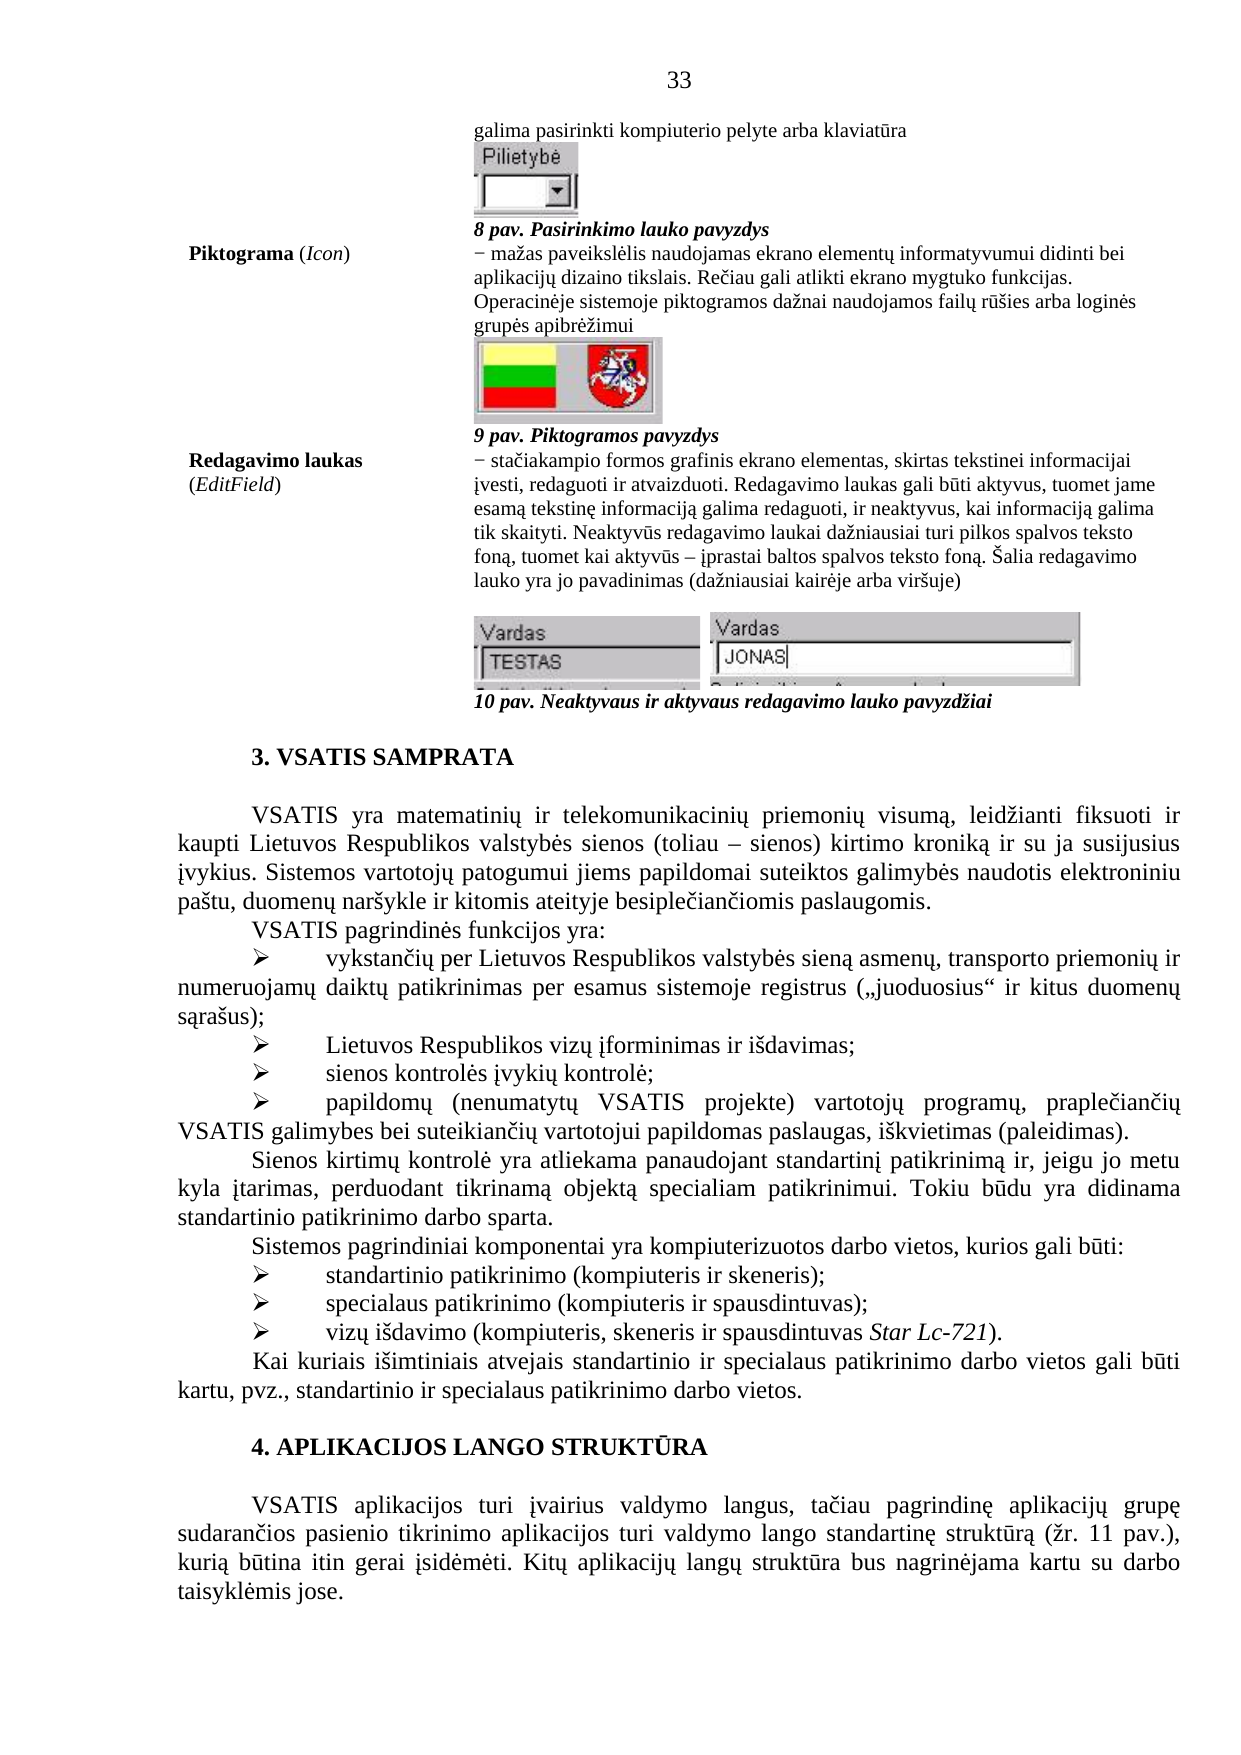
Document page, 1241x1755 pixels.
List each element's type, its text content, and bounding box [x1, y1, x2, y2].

text Ø Lietuvos Respublikos vizų įforminimas ir išdavimas; [177, 1030, 1181, 1058]
text Sistemos pagrindiniai komponentai yra kompiuterizuotos darbo vietos, kurios gali būti: [177, 1231, 1181, 1260]
text Sienos kirtimų kontrolė yra atliekama panaudojant standartinį patikrinimą ir, jeigu jo metu kyla įtarimas, perduodant tikrinamą objektą specialiam patikrinimui. Tokiu būdu yra didinama standartinio patikrinimo darbo sparta. [177, 1145, 1181, 1231]
table_cell Piktograma (Icon) [177, 241, 462, 447]
table_cell − mažas paveikslėlis naudojamas ekrano elementų informatyvumui didinti bei aplikacijų dizaino tikslais. Rečiau gali atlikti ekrano mygtuko funkcijas. Operacinėje sistemoje piktogramos dažnai naudojamos failų rūšies arba loginės grupės apibrėžimui 9 pav. Piktogramos pavyzdys [463, 241, 1181, 447]
text  standartinio patikrinimo (kompiuteris ir skeneris); [177, 1260, 1181, 1288]
text VSATIS aplikacijos turi įvairius valdymo langus, tačiau pagrindinę aplikacijų grupę sudarančios pasienio tikrinimo aplikacijos turi valdymo lango standartinę struktūrą (žr. 11 pav.), kurią būtina itin gerai įsidėmėti. Kitų aplikacijų langų struktūra bus nagrinėjama kartu su darbo taisyklėmis jose. [177, 1490, 1181, 1605]
text VSATIS yra matematinių ir telekomunikacinių priemonių visumą, leidžianti fiksuoti ir kaupti Lietuvos Respublikos valstybės sienos (toliau – sienos) kirtimo kroniką ir su ja susijusius įvykius. Sistemos vartotojų patogumui jiems papildomai suteiktos galimybės naudotis elektroniniu paštu, duomenų naršykle ir kitomis ateityje besiplečiančiomis paslaugomis. [177, 800, 1181, 915]
text Kai kuriais išimtiniais atvejais standartinio ir specialaus patikrinimo darbo vietos gali būti kartu, pvz., standartinio ir specialaus patikrinimo darbo vietos. [177, 1346, 1181, 1403]
text 3. VSATIS SAMPRATA [177, 742, 1181, 771]
table_cell − stačiakampio formos grafinis ekrano elementas, skirtas tekstinei informacijai įvesti, redaguoti ir atvaizduoti. Redagavimo laukas gali būti aktyvus, tuomet jame esamą tekstinę informaciją galima redaguoti, ir neaktyvus, kai informaciją galima tik skaityti. Neaktyvūs redagavimo laukai dažniausiai turi pilkos spalvos teksto foną, tuomet kai aktyvūs – įprastai baltos spalvos teksto foną. Šalia redagavimo lauko yra jo pavadinimas (dažniausiai kairėje arba viršuje) 10 pav. Neaktyvaus ir aktyvaus redagavimo lauko pavyzdžiai [463, 448, 1181, 713]
text VSATIS pagrindinės funkcijos yra: [177, 915, 1181, 943]
table_cell [177, 118, 462, 241]
table_cell Redagavimo laukas (EditField) [177, 448, 462, 713]
text 4. Aplikacijos lango struktūra [177, 1432, 1181, 1461]
text Ø papildomų (nenumatytų VSATIS projekte) vartotojų programų, praplečiančių VSATIS galimybes bei suteikiančių vartotojui papildomas paslaugas, iškvietimas (paleidimas). [177, 1087, 1181, 1145]
text Ø sienos kontrolės įvykių kontrolė; [177, 1058, 1181, 1087]
text Ø vykstančių per Lietuvos Respublikos valstybės sieną asmenų, transporto priemonių ir numeruojamų daiktų patikrinimas per esamus sistemoje registrus („juoduosius“ ir kitus duomenų sąrašus); [177, 943, 1181, 1030]
text  specialaus patikrinimo (kompiuteris ir spausdintuvas); [177, 1288, 1181, 1317]
table_cell galima pasirinkti kompiuterio pelyte arba klaviatūra 8 pav. Pasirinkimo lauko pavyzdys [463, 118, 1181, 241]
text  vizų išdavimo (kompiuteris, skeneris ir spausdintuvas Star Lc-721). [177, 1317, 1181, 1346]
